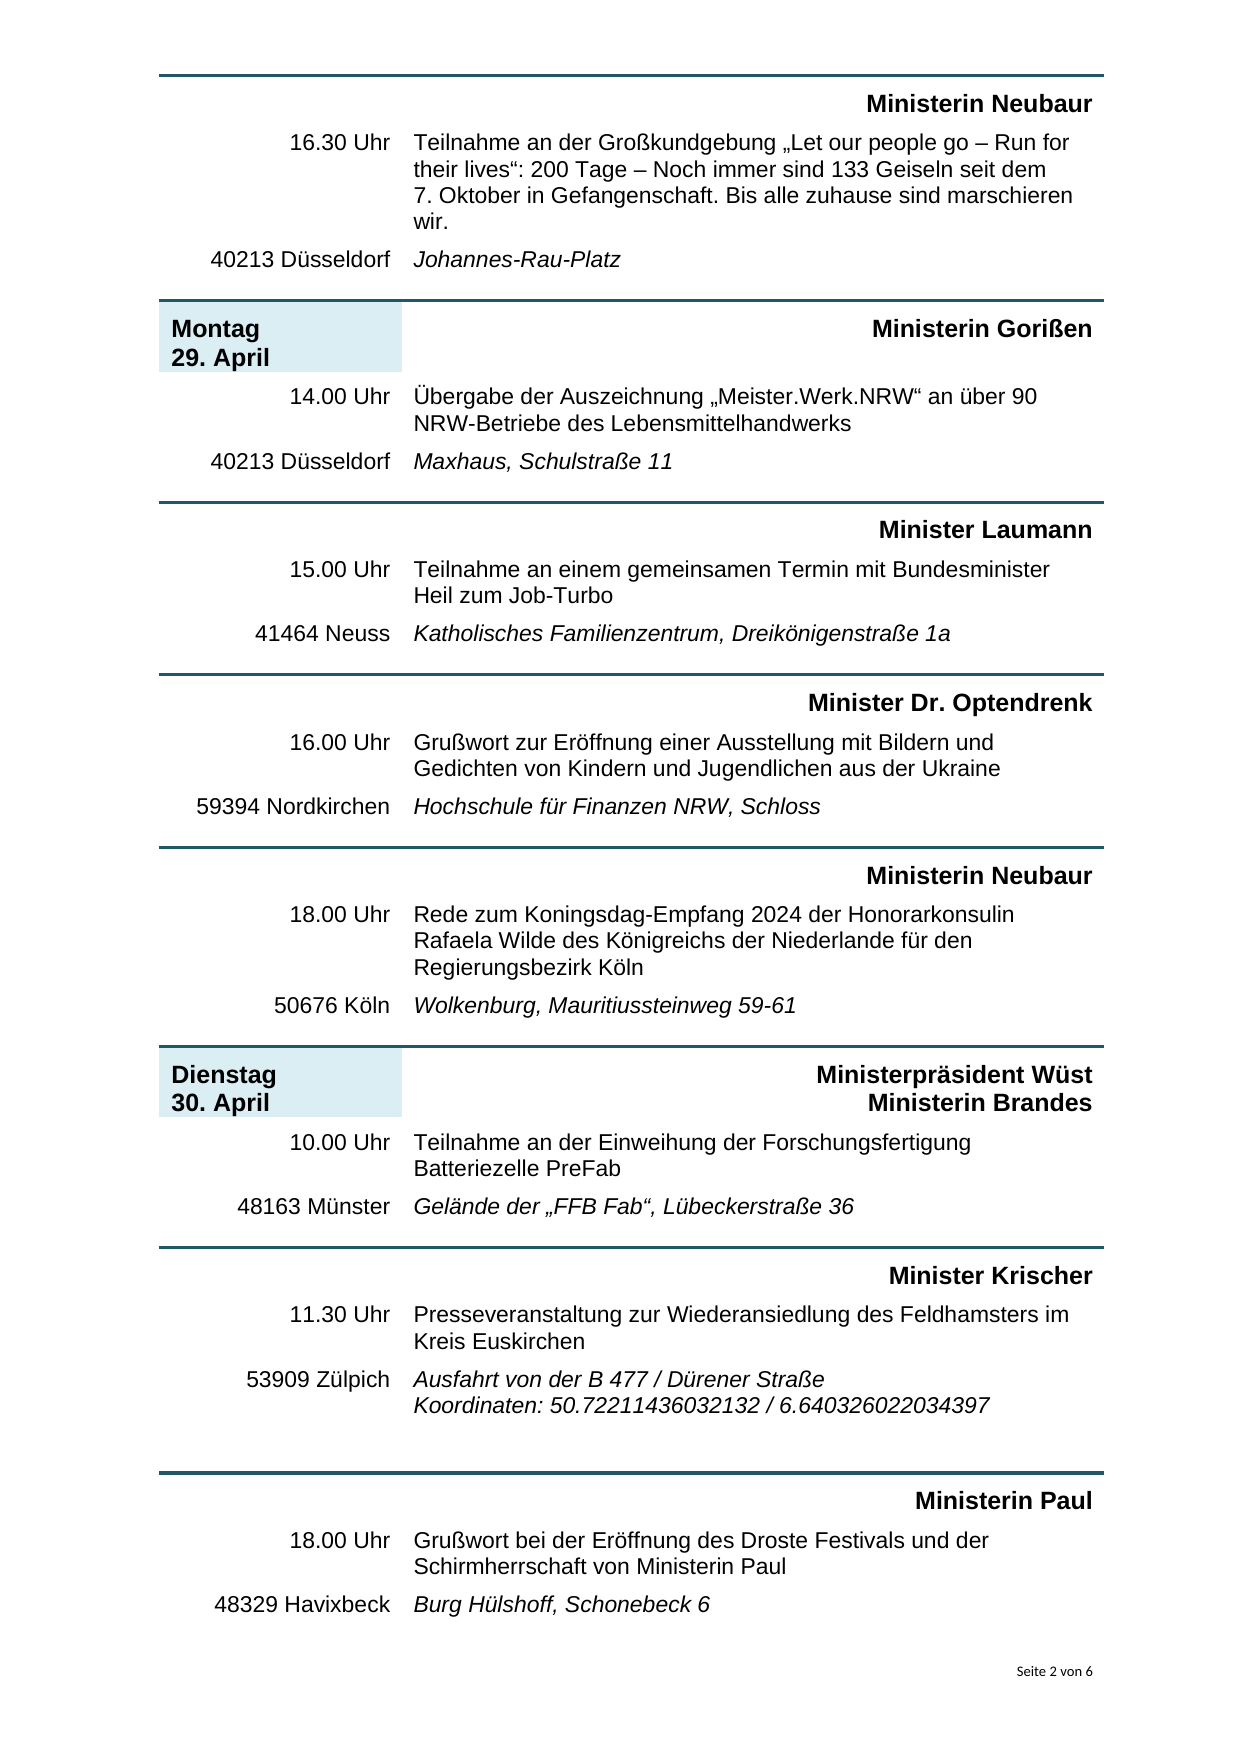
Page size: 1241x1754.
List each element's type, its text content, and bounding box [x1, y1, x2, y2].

table_cell 48329 Havixbeck [159, 1580, 402, 1618]
table_cell Übergabe der Auszeichnung „Meister.Werk.NRW“ an über 90 NRW-Betriebe des Lebensmittelhandwerks [402, 372, 1104, 436]
table_cell Teilnahme an der Einweihung der Forschungsfertigung Batteriezelle PreFab [402, 1117, 1104, 1182]
table_header Ministerin Neubaur [402, 77, 1104, 117]
table_cell Grußwort zur Eröffnung einer Ausstellung mit Bildern und Gedichten von Kindern und Jugendlichen aus der Ukraine [402, 717, 1104, 781]
table_header [159, 504, 402, 544]
table_header Ministerin Paul [402, 1475, 1104, 1515]
table_cell 14.00 Uhr [159, 372, 402, 436]
table_cell 53909 Zülpich [159, 1354, 402, 1419]
table_cell 16.30 Uhr [159, 118, 402, 235]
table_cell Ausfahrt von der B 477 / Dürener Straße Koordinaten: 50.72211436032132 / 6.640326022034397 [402, 1354, 1104, 1419]
table_header [159, 849, 402, 889]
table_cell Wolkenburg, Mauritiussteinweg 59-61 [402, 980, 1104, 1018]
table_cell 16.00 Uhr [159, 717, 402, 781]
table_cell Johannes-Rau-Platz [402, 235, 1104, 273]
table_cell Rede zum Koningsdag-Empfang 2024 der Honorarkonsulin Rafaela Wilde des Königreichs der Niederlande für den Regierungsbezirk Köln [402, 889, 1104, 980]
table_header Minister Krischer [402, 1249, 1104, 1290]
table_header Ministerpräsident Wüst Ministerin Brandes [402, 1048, 1104, 1117]
table_cell 48163 Münster [159, 1182, 402, 1220]
table_header [159, 676, 402, 717]
table_cell Teilnahme an einem gemeinsamen Termin mit Bundesminister Heil zum Job-Turbo [402, 544, 1104, 609]
table_cell Hochschule für Finanzen NRW, Schloss [402, 781, 1104, 819]
table_header [159, 1249, 402, 1290]
table_cell Maxhaus, Schulstraße 11 [402, 436, 1104, 474]
table_cell 41464 Neuss [159, 609, 402, 647]
table_cell 59394 Nordkirchen [159, 781, 402, 819]
table_header Minister Laumann [402, 504, 1104, 544]
table_cell 40213 Düsseldorf [159, 235, 402, 273]
table_cell 40213 Düsseldorf [159, 436, 402, 474]
table_header Ministerin Gorißen [402, 302, 1104, 372]
table_header Dienstag 30. April [159, 1048, 402, 1117]
table_header Ministerin Neubaur [402, 849, 1104, 889]
table_cell 50676 Köln [159, 980, 402, 1018]
table_cell 18.00 Uhr [159, 889, 402, 980]
table_cell Teilnahme an der Großkundgebung „Let our people go – Run for their lives“: 200 Tage – Noch immer sind 133 Geiseln seit dem 7. Oktober in Gefangenschaft. Bis alle zuhause sind marschieren wir. [402, 118, 1104, 235]
table_cell 15.00 Uhr [159, 544, 402, 609]
table_header Montag 29. April [159, 302, 402, 372]
table_cell 11.30 Uhr [159, 1290, 402, 1354]
table_cell 10.00 Uhr [159, 1117, 402, 1182]
table_header Minister Dr. Optendrenk [402, 676, 1104, 717]
table_cell Grußwort bei der Eröffnung des Droste Festivals und der Schirmherrschaft von Ministerin Paul [402, 1515, 1104, 1579]
table_header [159, 1475, 402, 1515]
table_header [159, 77, 402, 117]
table_cell Burg Hülshoff, Schonebeck 6 [402, 1580, 1104, 1618]
table_cell Gelände der „FFB Fab“, Lübeckerstraße 36 [402, 1182, 1104, 1220]
table_cell Presseveranstaltung zur Wiederansiedlung des Feldhamsters im Kreis Euskirchen [402, 1290, 1104, 1354]
table_cell 18.00 Uhr [159, 1515, 402, 1579]
table_cell Katholisches Familienzentrum, Dreikönigenstraße 1a [402, 609, 1104, 647]
